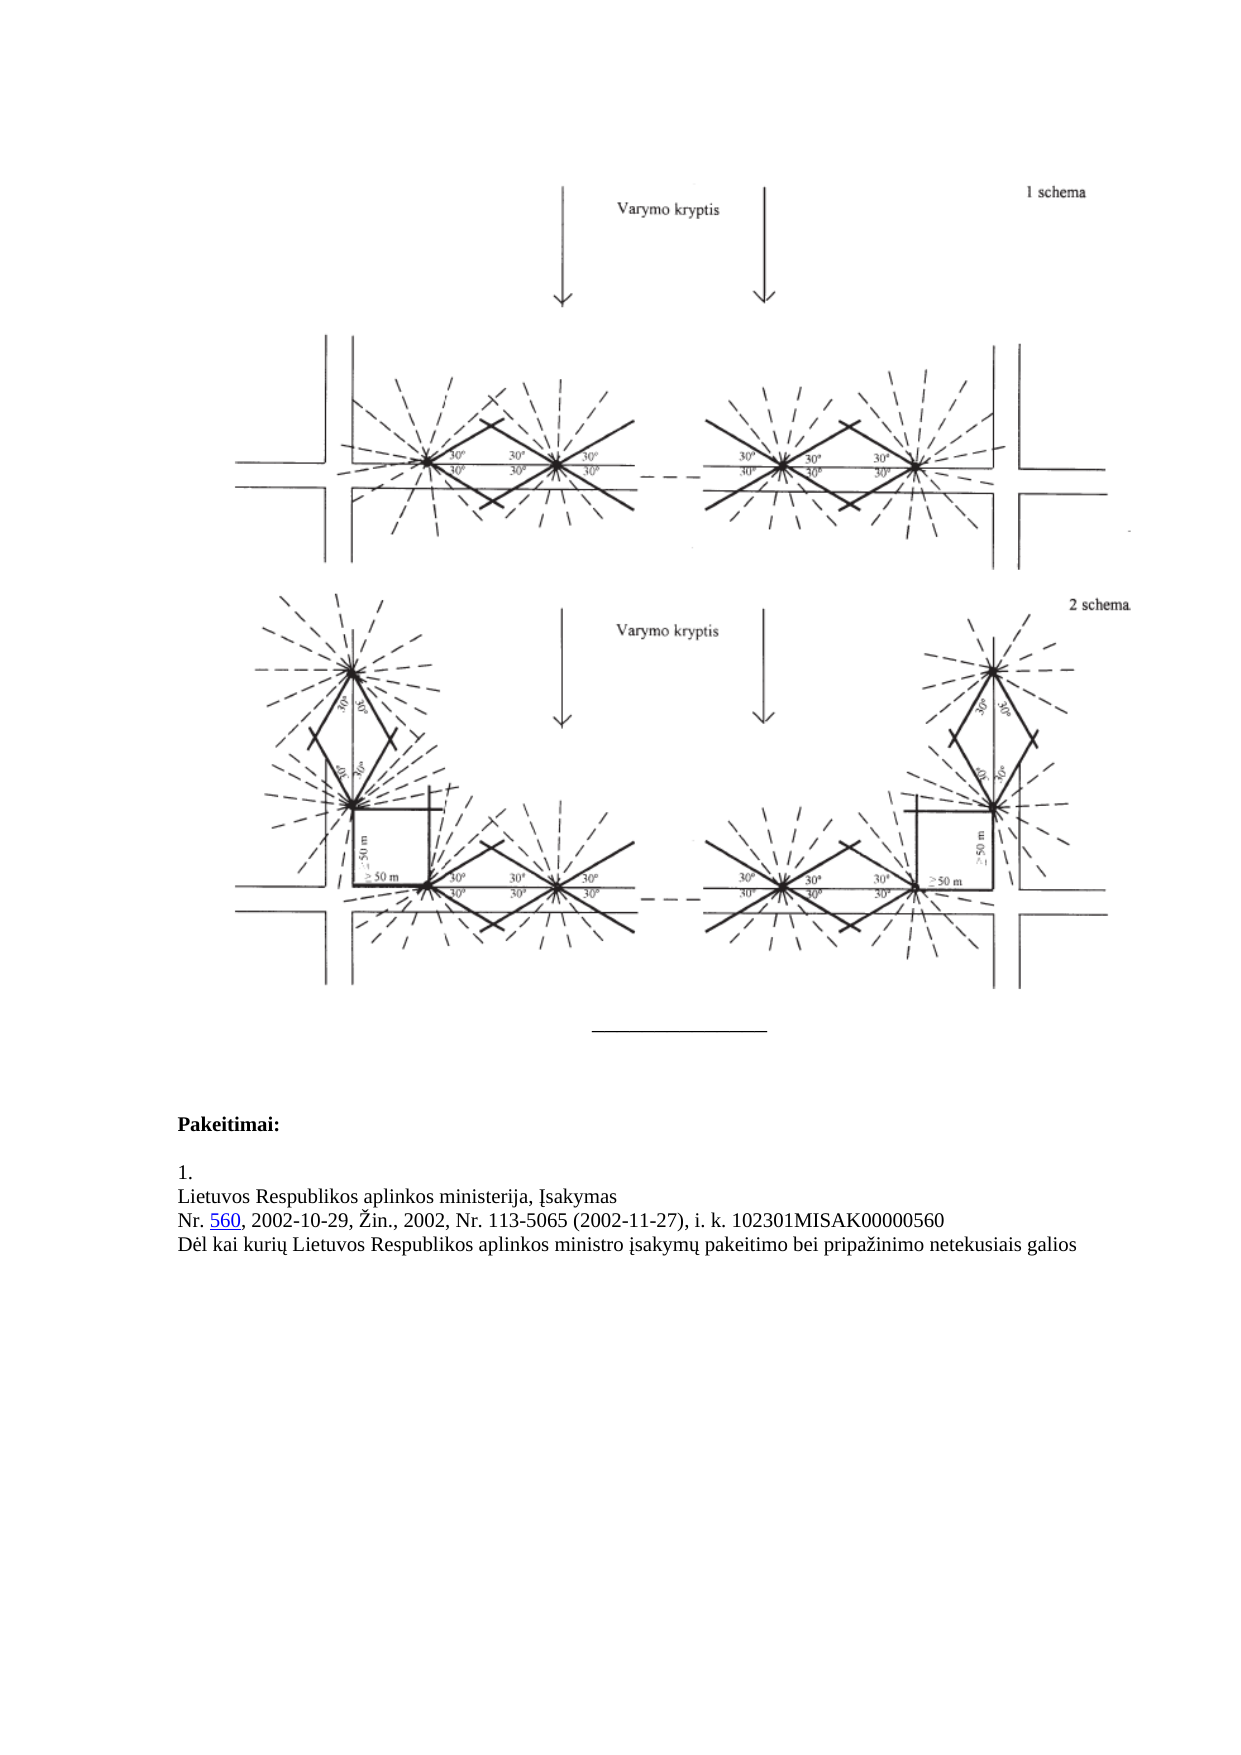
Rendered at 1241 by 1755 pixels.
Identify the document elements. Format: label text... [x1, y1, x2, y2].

text ______________ [177, 1007, 1181, 1035]
text Lietuvos Respublikos aplinkos ministerija, Įsakymas [177, 1184, 1181, 1208]
text Dėl kai kurių Lietuvos Respublikos aplinkos ministro įsakymų pakeitimo bei pripažinimo netekusiais galios [177, 1232, 1181, 1256]
text Pakeitimai: [177, 1112, 1181, 1136]
text 1. [177, 1160, 1181, 1184]
text Nr. 560, 2002-10-29, Žin., 2002, Nr. 113-5065 (2002-11-27), i. k. 102301MISAK00000560 [177, 1208, 1181, 1232]
